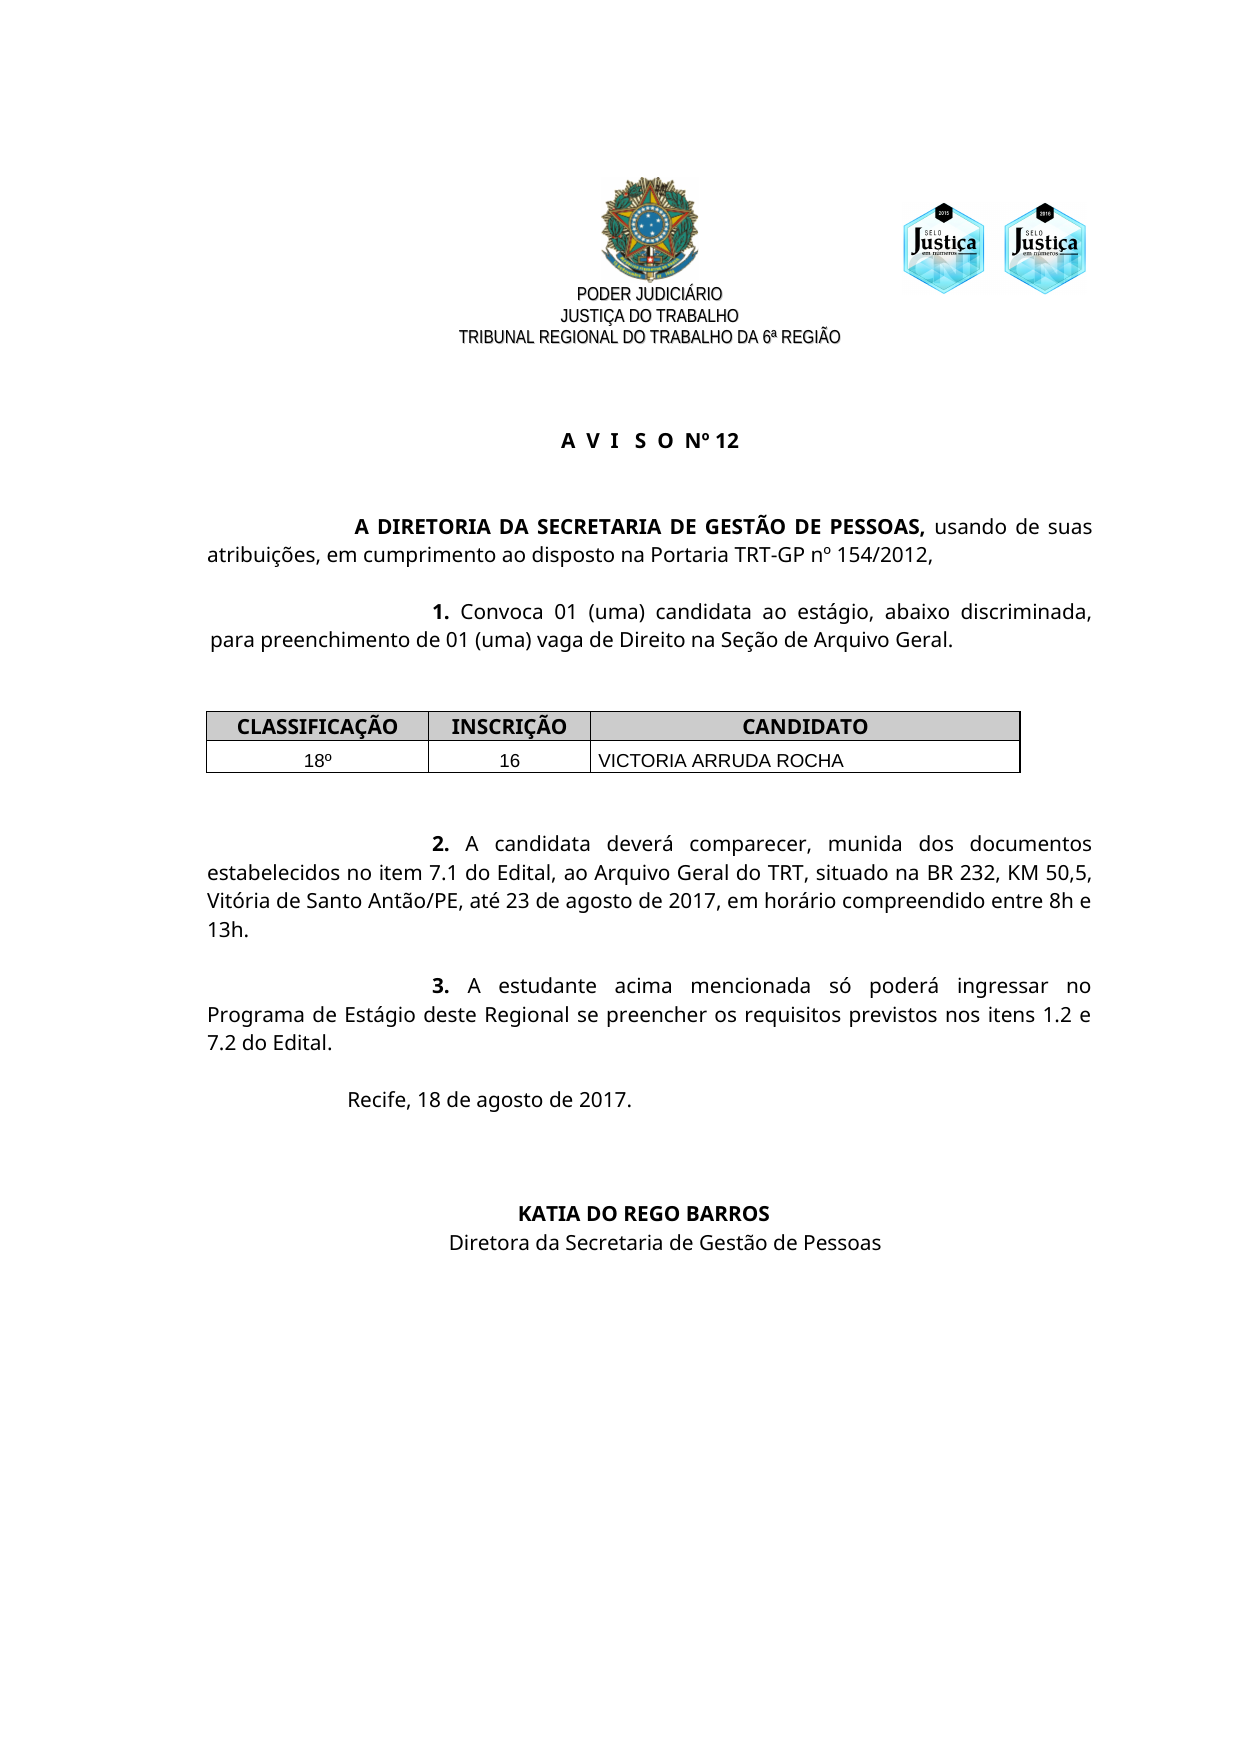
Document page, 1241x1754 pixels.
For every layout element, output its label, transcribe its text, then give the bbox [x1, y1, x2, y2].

picture [902, 202, 1087, 295]
text 1. Convoca 01 (uma) candidata ao estágio, abaixo discriminada, para preenchimento de 01 (uma) vaga de Direito na Seção de Arquivo Geral. [210, 597, 1093, 654]
table_header CLASSIFICAÇÃO [207, 712, 428, 740]
table_cell 18º [207, 741, 428, 772]
table_header CANDIDATO [591, 712, 1019, 740]
text KATIA DO REGO BARROS [207, 1199, 1093, 1228]
picture [601, 177, 699, 283]
text 2. A candidata deverá comparecer, munida dos documentos estabelecidos no item 7.1 do Edital, ao Arquivo Geral do TRT, situado na BR 232, KM 50,5, Vitória de Santo Antão/PE, até 23 de agosto de 2017, em horário compreendido entre 8h e 13h. [207, 829, 1093, 943]
text Recife, 18 de agosto de 2017. [207, 1085, 1093, 1114]
text Diretora da Secretaria de Gestão de Pessoas [207, 1228, 1093, 1256]
table_cell VICTORIA ARRUDA ROCHA [591, 741, 1019, 772]
text A V I S O Nº 12 [207, 426, 1093, 455]
table_header INSCRIÇÃO [429, 712, 590, 740]
text 3. A estudante acima mencionada só poderá ingressar no Programa de Estágio deste Regional se preencher os requisitos previstos nos itens 1.2 e 7.2 do Edital. [207, 972, 1093, 1057]
table_cell 16 [429, 741, 590, 772]
text A DIRETORIA DA SECRETARIA DE GESTÃO DE PESSOAS, usando de suas atribuições, em cumprimento ao disposto na Portaria TRT-GP nº 154/2012, [207, 512, 1093, 569]
